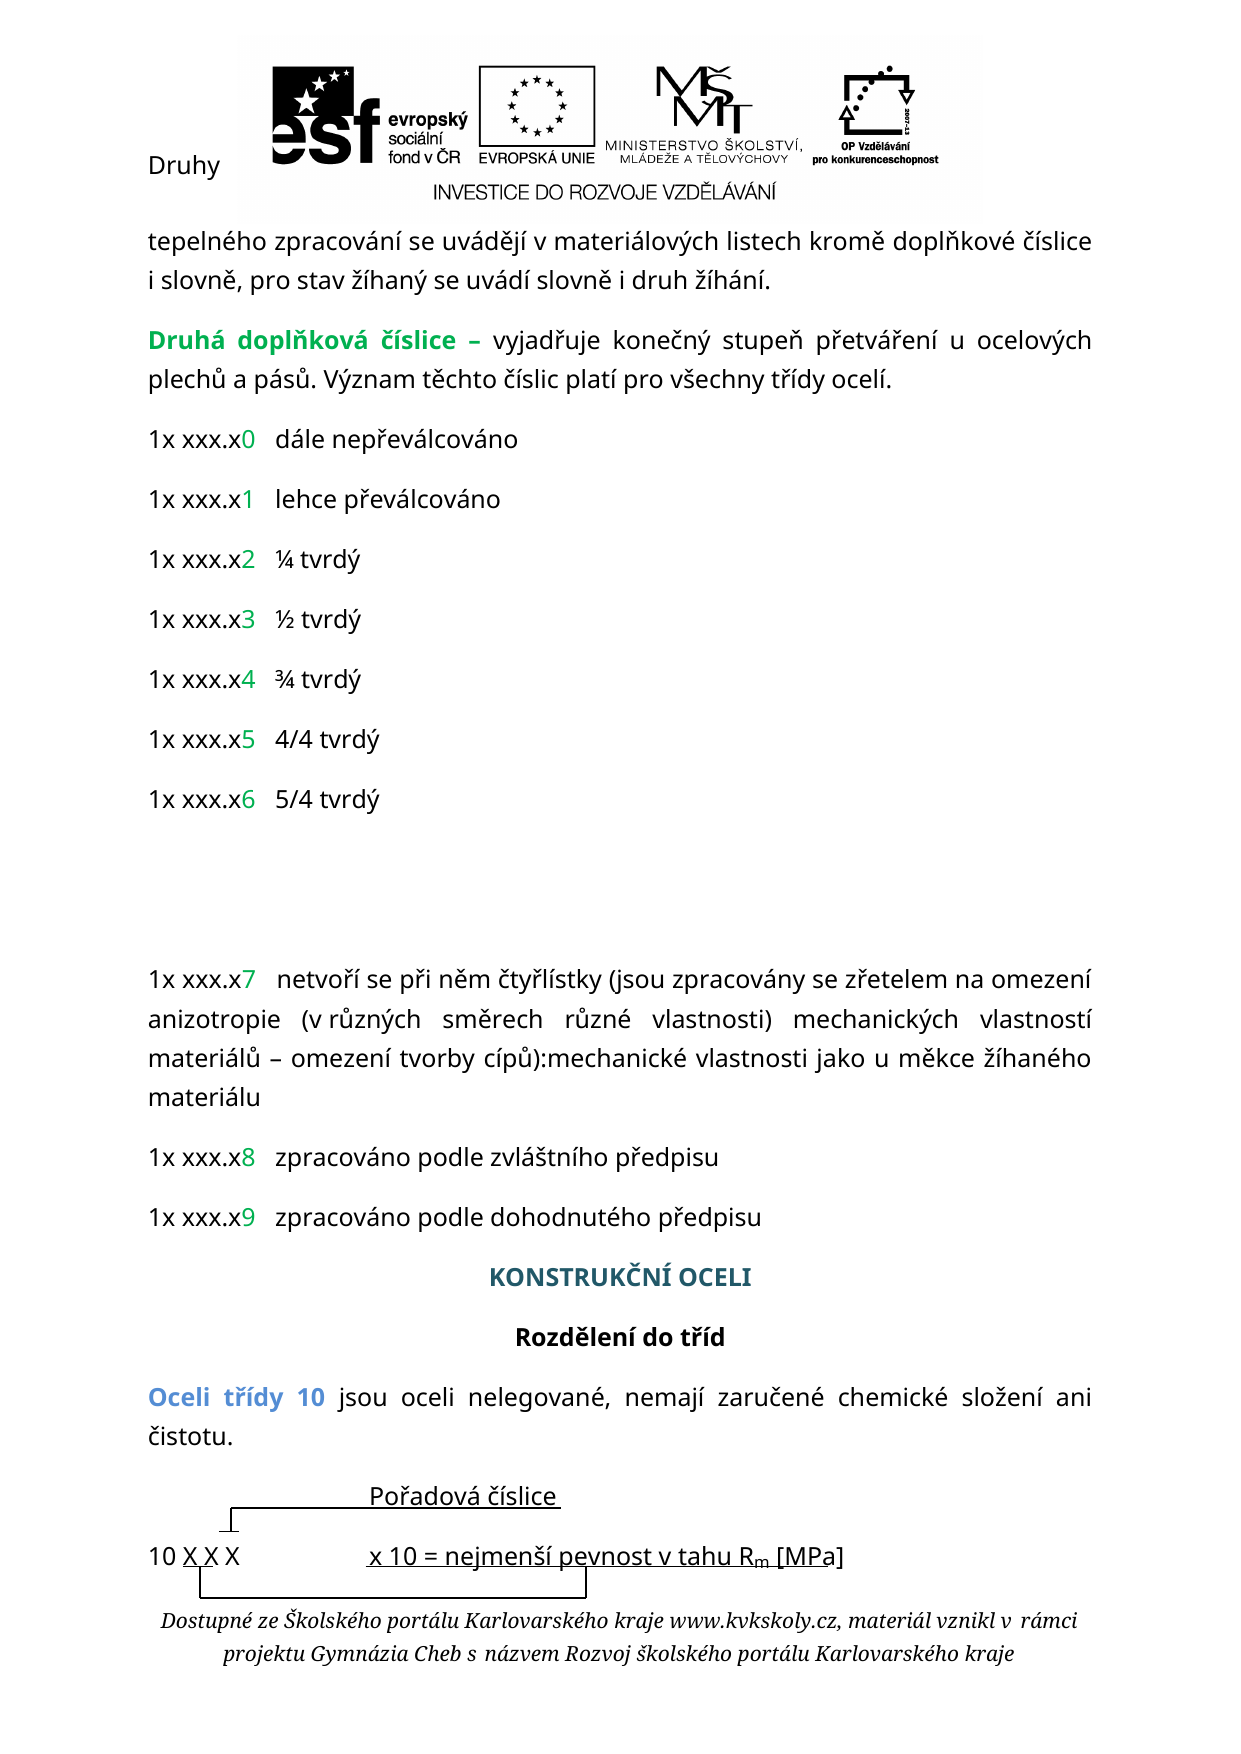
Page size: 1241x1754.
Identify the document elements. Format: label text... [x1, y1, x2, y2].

text 1x xxx.x4 ¾ tvrdý [148, 662, 1093, 696]
text Rozdělení do tříd [148, 1320, 1093, 1354]
text 1x xxx.x3 ½ tvrdý [148, 602, 1093, 636]
text Pořadová číslice [148, 1479, 1093, 1513]
text 1x xxx.x8 zpracováno podle zvláštního předpisu [148, 1140, 1093, 1174]
text 10 X X X x 10 = nejmenší pevnost v tahu Rm [MPa] [148, 1539, 1093, 1573]
text 1x xxx.x0 dále nepřeválcováno [148, 422, 1093, 456]
text 1x xxx.x5 4/4 tvrdý [148, 722, 1093, 756]
text Druhá doplňková číslice – vyjadřuje konečný stupeň přetváření u ocelových plechů a pásů. Význam těchto číslic platí pro všechny třídy ocelí. [148, 323, 1093, 396]
text Oceli třídy 10 jsou oceli nelegované, nemají zaručené chemické složení ani čistotu. [148, 1380, 1093, 1453]
text Druhy tepelného zpracování se uvádějí v materiálových listech kromě doplňkové číslice i slovně, pro stav žíhaný se uvádí slovně i druh žíhání. [148, 148, 1093, 297]
text 1x xxx.x1 lehce převálcováno [148, 482, 1093, 516]
text 1x xxx.x6 5/4 tvrdý [148, 782, 1093, 816]
text 1x xxx.x7 netvoří se při něm čtyřlístky (jsou zpracovány se zřetelem na omezení anizotropie (v různých směrech různé vlastnosti) mechanických vlastností materiálů – omezení tvorby cípů):mechanické vlastnosti jako u měkce žíhaného materiálu [148, 962, 1093, 1114]
text KONSTRUKČNÍ OCELI [148, 1260, 1093, 1294]
text 1x xxx.x9 zpracováno podle dohodnutého předpisu [148, 1200, 1093, 1234]
text 1x xxx.x2 ¼ tvrdý [148, 542, 1093, 576]
